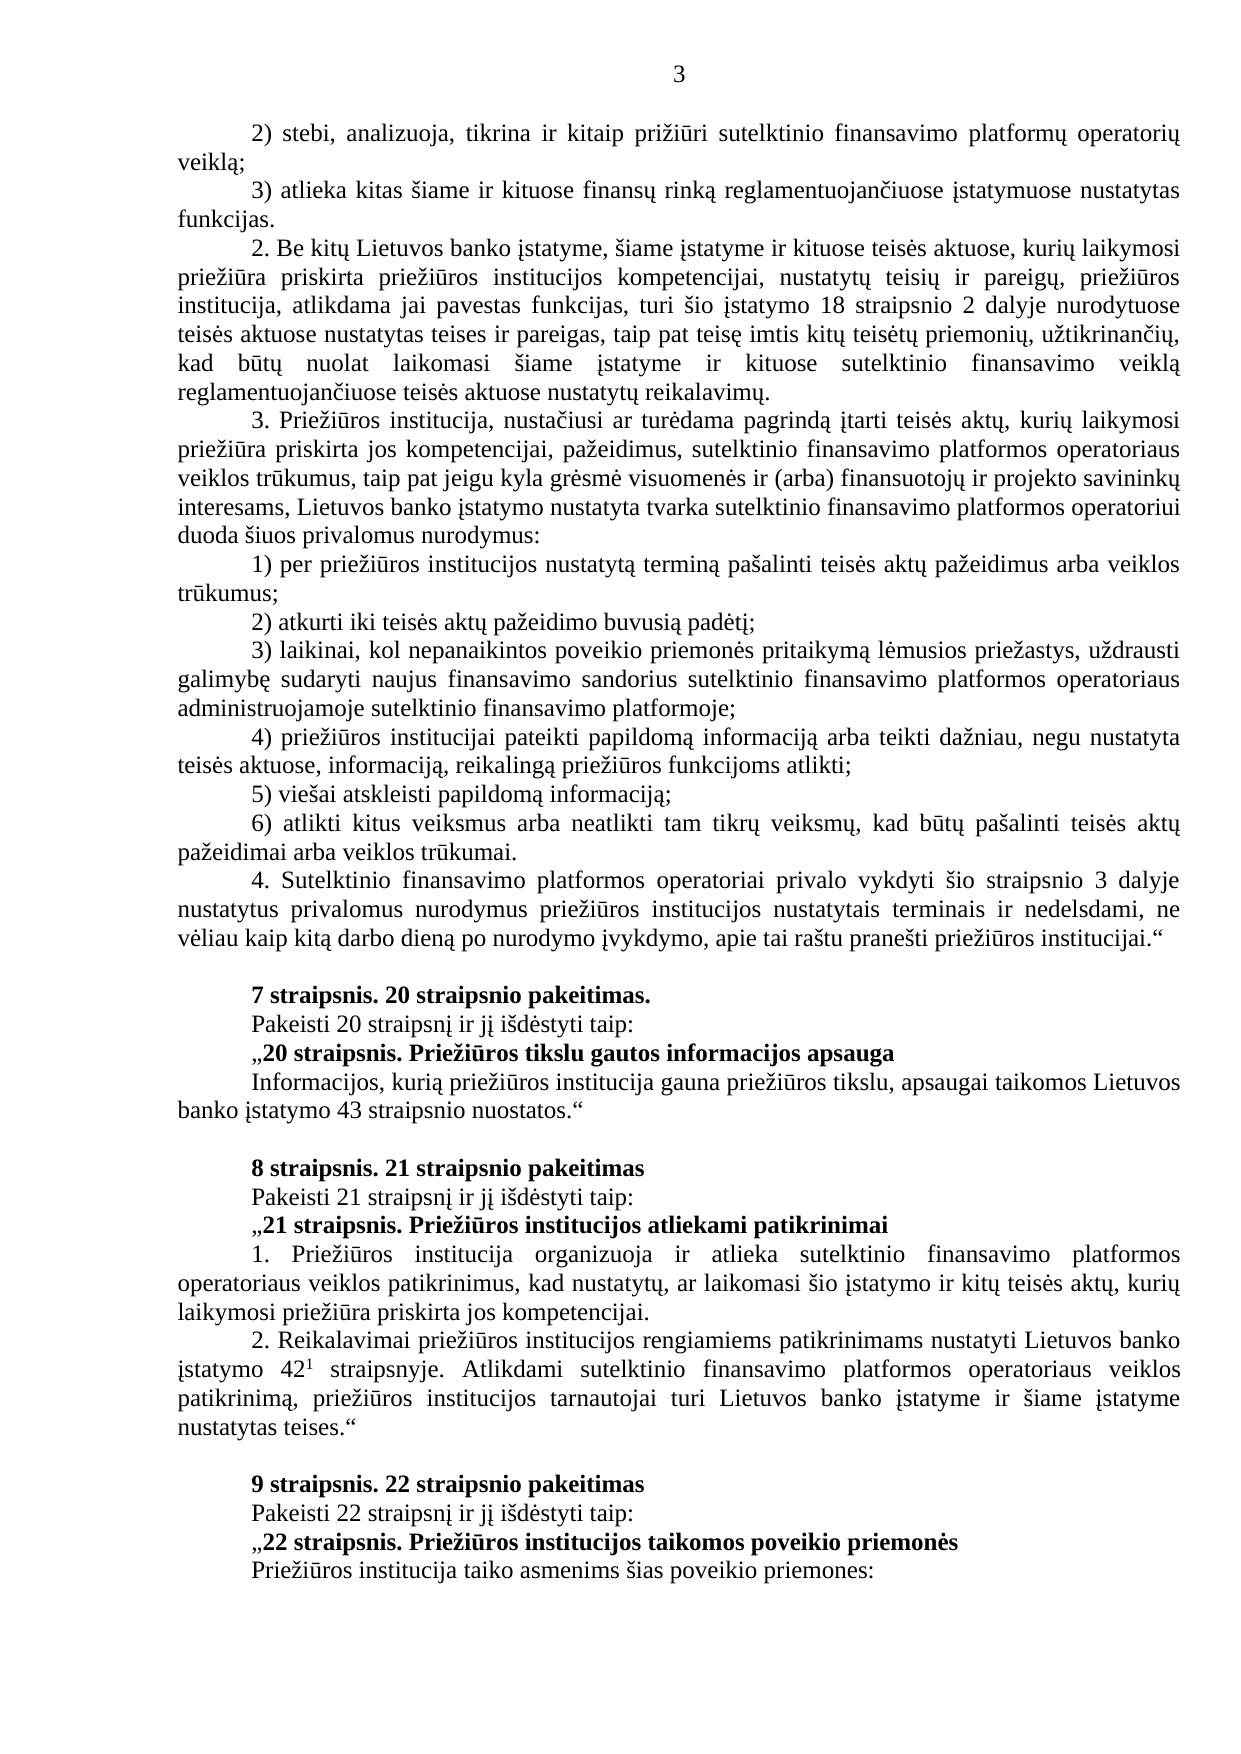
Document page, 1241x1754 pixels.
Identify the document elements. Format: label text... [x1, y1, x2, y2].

text 3) laikinai, kol nepanaikintos poveikio priemonės pritaikymą lėmusios priežastys, uždrausti galimybę sudaryti naujus finansavimo sandorius sutelktinio finansavimo platformos operatoriaus administruojamoje sutelktinio finansavimo platformoje; [177, 636, 1181, 722]
text 4. Sutelktinio finansavimo platformos operatoriai privalo vykdyti šio straipsnio 3 dalyje nustatytus privalomus nurodymus priežiūros institucijos nustatytais terminais ir nedelsdami, ne vėliau kaip kitą darbo dieną po nurodymo įvykdymo, apie tai raštu pranešti priežiūros institucijai.“ [177, 866, 1181, 952]
text Informacijos, kurią priežiūros institucija gauna priežiūros tikslu, apsaugai taikomos Lietuvos banko įstatymo 43 straipsnio nuostatos.“ [177, 1067, 1181, 1124]
text 1) per priežiūros institucijos nustatytą terminą pašalinti teisės aktų pažeidimus arba veiklos trūkumus; [177, 549, 1181, 607]
text 2) stebi, analizuoja, tikrina ir kitaip prižiūri sutelktinio finansavimo platformų operatorių veiklą; [177, 118, 1181, 176]
text 2. Reikalavimai priežiūros institucijos rengiamiems patikrinimams nustatyti Lietuvos banko įstatymo 421 straipsnyje. Atlikdami sutelktinio finansavimo platformos operatoriaus veiklos patikrinimą, priežiūros institucijos tarnautojai turi Lietuvos banko įstatyme ir šiame įstatyme nustatytas teises.“ [177, 1326, 1181, 1441]
text „20 straipsnis. Priežiūros tikslu gautos informacijos apsauga [177, 1038, 1181, 1067]
text 3) atlieka kitas šiame ir kituose finansų rinką reglamentuojančiuose įstatymuose nustatytas funkcijas. [177, 176, 1181, 233]
text Priežiūros institucija taiko asmenims šias poveikio priemones: [177, 1556, 1181, 1584]
text 8 straipsnis. 21 straipsnio pakeitimas [177, 1153, 1181, 1182]
text 2) atkurti iki teisės aktų pažeidimo buvusią padėtį; [177, 607, 1181, 636]
text 4) priežiūros institucijai pateikti papildomą informaciją arba teikti dažniau, negu nustatyta teisės aktuose, informaciją, reikalingą priežiūros funkcijoms atlikti; [177, 722, 1181, 779]
text 3. Priežiūros institucija, nustačiusi ar turėdama pagrindą įtarti teisės aktų, kurių laikymosi priežiūra priskirta jos kompetencijai, pažeidimus, sutelktinio finansavimo platformos operatoriaus veiklos trūkumus, taip pat jeigu kyla grėsmė visuomenės ir (arba) finansuotojų ir projekto savininkų interesams, Lietuvos banko įstatymo nustatyta tvarka sutelktinio finansavimo platformos operatoriui duoda šiuos privalomus nurodymus: [177, 406, 1181, 549]
text 2. Be kitų Lietuvos banko įstatyme, šiame įstatyme ir kituose teisės aktuose, kurių laikymosi priežiūra priskirta priežiūros institucijos kompetencijai, nustatytų teisių ir pareigų, priežiūros institucija, atlikdama jai pavestas funkcijas, turi šio įstatymo 18 straipsnio 2 dalyje nurodytuose teisės aktuose nustatytas teises ir pareigas, taip pat teisę imtis kitų teisėtų priemonių, užtikrinančių, kad būtų nuolat laikomasi šiame įstatyme ir kituose sutelktinio finansavimo veiklą reglamentuojančiuose teisės aktuose nustatytų reikalavimų. [177, 233, 1181, 406]
text 9 straipsnis. 22 straipsnio pakeitimas [177, 1469, 1181, 1498]
text „22 straipsnis. Priežiūros institucijos taikomos poveikio priemonės [177, 1527, 1181, 1556]
text „21 straipsnis. Priežiūros institucijos atliekami patikrinimai [177, 1211, 1181, 1239]
text 7 straipsnis. 20 straipsnio pakeitimas. [177, 981, 1181, 1009]
text 6) atlikti kitus veiksmus arba neatlikti tam tikrų veiksmų, kad būtų pašalinti teisės aktų pažeidimai arba veiklos trūkumai. [177, 808, 1181, 866]
text Pakeisti 20 straipsnį ir jį išdėstyti taip: [177, 1009, 1181, 1038]
text 1. Priežiūros institucija organizuoja ir atlieka sutelktinio finansavimo platformos operatoriaus veiklos patikrinimus, kad nustatytų, ar laikomasi šio įstatymo ir kitų teisės aktų, kurių laikymosi priežiūra priskirta jos kompetencijai. [177, 1239, 1181, 1326]
text Pakeisti 22 straipsnį ir jį išdėstyti taip: [177, 1498, 1181, 1527]
text Pakeisti 21 straipsnį ir jį išdėstyti taip: [177, 1182, 1181, 1211]
text 5) viešai atskleisti papildomą informaciją; [177, 779, 1181, 808]
